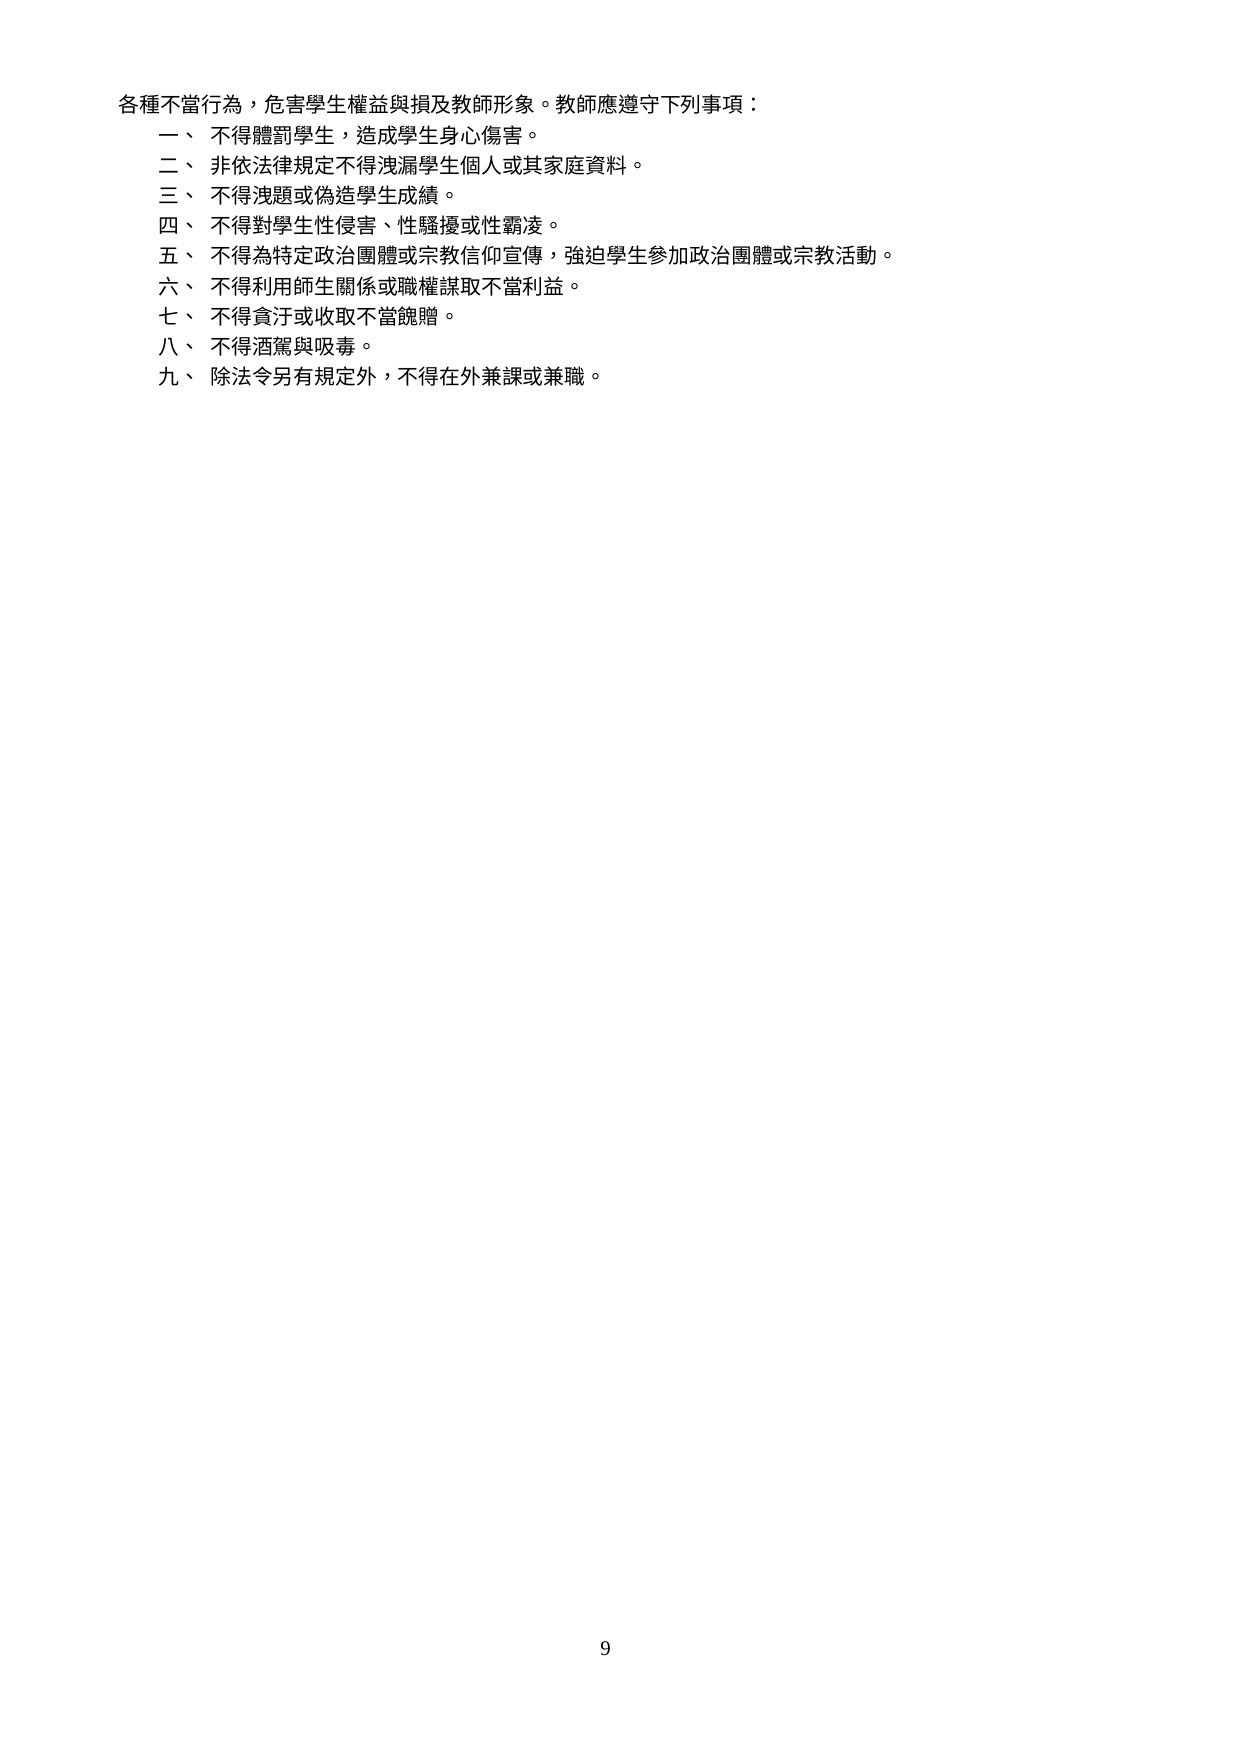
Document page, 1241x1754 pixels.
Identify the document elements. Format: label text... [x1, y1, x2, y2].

text 五、 不得為特定政治團體或宗教信仰宣傳，強迫學生參加政治團體或宗教活動。 [118, 240, 1092, 270]
text 八、 不得酒駕與吸毒。 [118, 330, 1092, 361]
text 三、 不得洩題或偽造學生成績。 [118, 179, 1092, 209]
text 一、 不得體罰學生，造成學生身心傷害。 [118, 119, 1092, 149]
text 四、 不得對學生性侵害、性騷擾或性霸凌。 [118, 209, 1092, 240]
text 二、 非依法律規定不得洩漏學生個人或其家庭資料。 [118, 149, 1092, 179]
text 九、 除法令另有規定外，不得在外兼課或兼職。 [118, 361, 1092, 391]
text 六、 不得利用師生關係或職權謀取不當利益。 [118, 270, 1092, 300]
text 七、 不得貪汙或收取不當餽贈。 [118, 300, 1092, 330]
text 各種不當行為，危害學生權益與損及教師形象。教師應遵守下列事項： [118, 89, 1092, 119]
